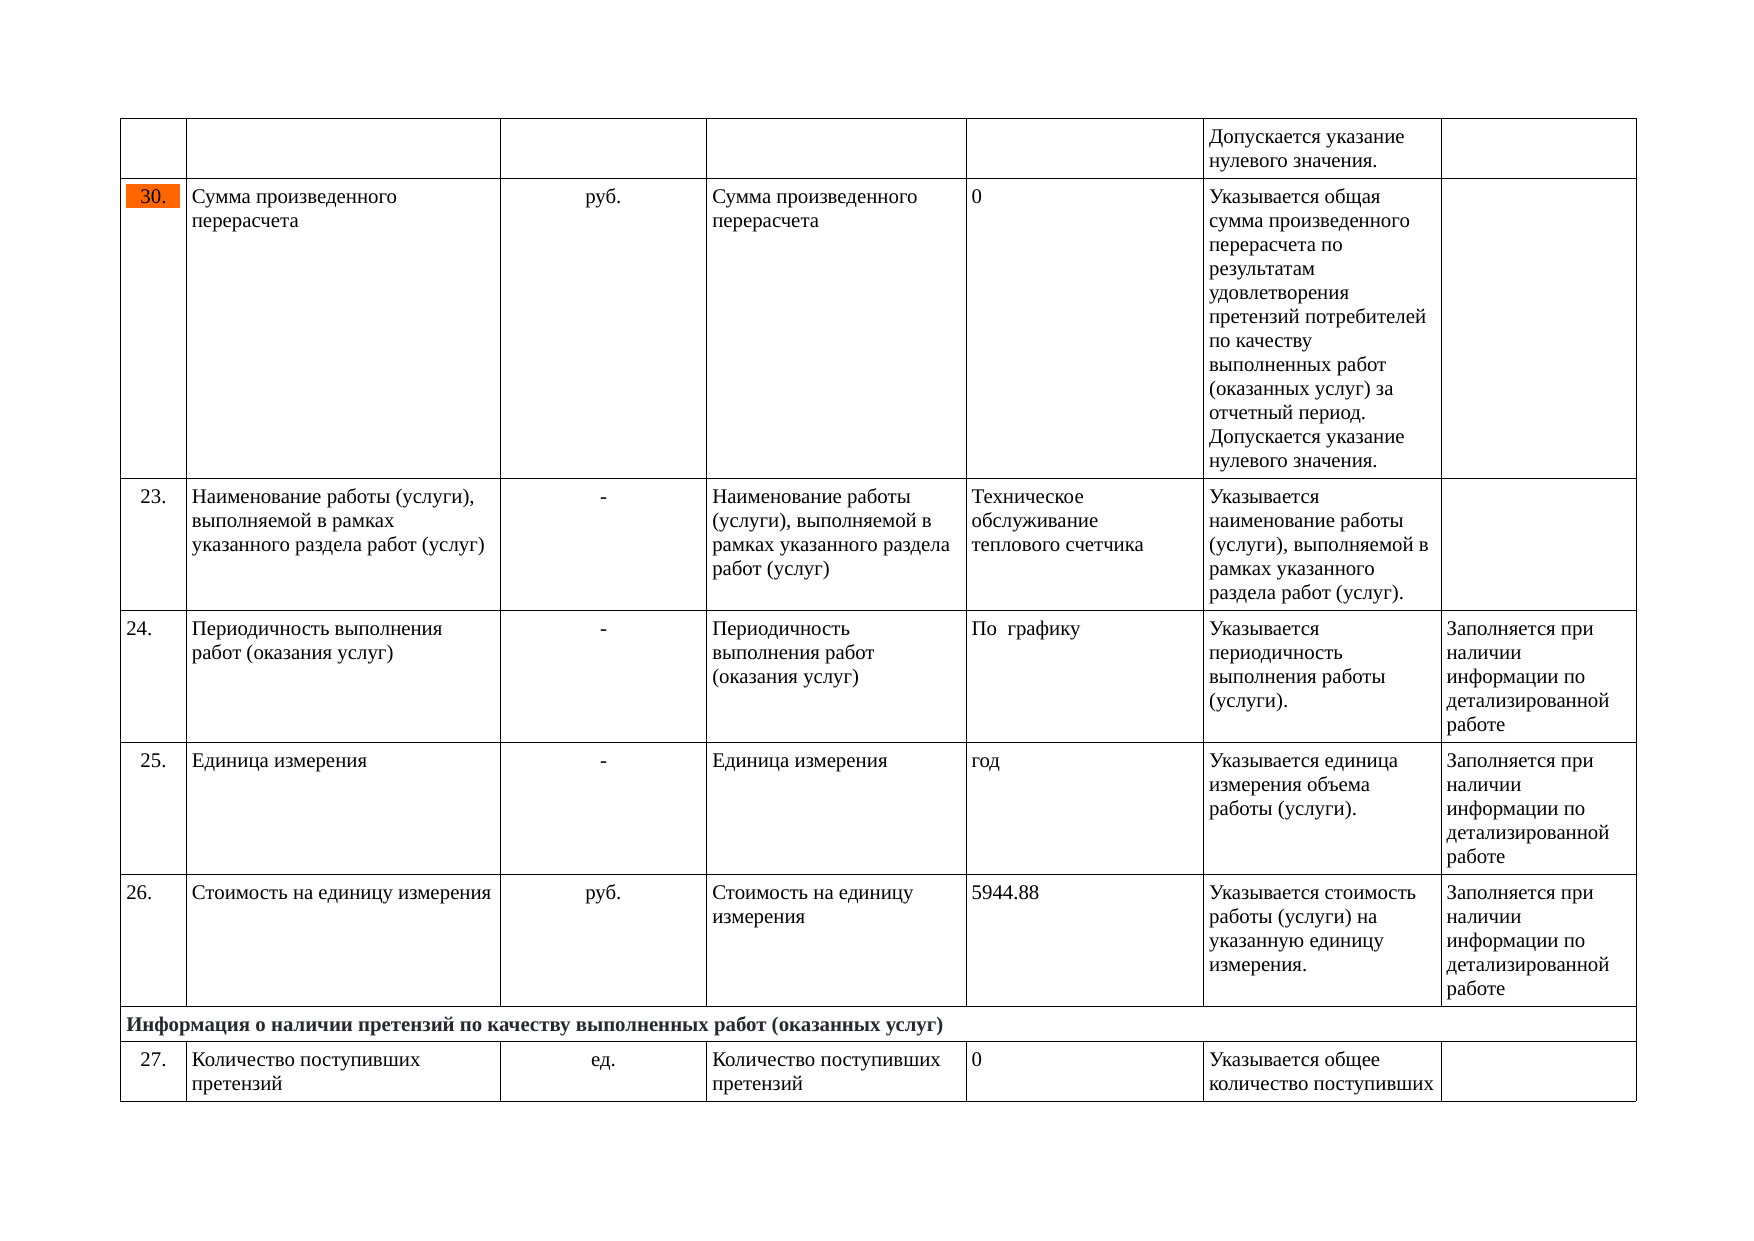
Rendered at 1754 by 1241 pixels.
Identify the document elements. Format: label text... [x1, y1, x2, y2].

table_cell Единица измерения [707, 743, 966, 874]
table_cell Стоимость на единицу измерения [187, 875, 500, 1006]
table_cell Наименование работы (услуги), выполняемой в рамках указанного раздела работ (услуг) [707, 479, 966, 610]
table_cell [1442, 479, 1636, 610]
table_cell 23. [121, 479, 186, 610]
table_cell Наименование работы (услуги), выполняемой в рамках указанного раздела работ (услуг) [187, 479, 500, 610]
table_cell - [501, 611, 706, 742]
table_cell год [967, 743, 1203, 874]
table_cell Допускается указание нулевого значения. [1204, 119, 1441, 178]
table_cell Заполняется при наличии информации по детализированной работе [1442, 875, 1636, 1006]
table_cell Техническое обслуживание теплового счетчика [967, 479, 1203, 610]
table_cell Количество поступивших претензий [187, 1042, 500, 1101]
table_cell Стоимость на единицу измерения [707, 875, 966, 1006]
table_cell [707, 119, 966, 178]
table_cell Информация о наличии претензий по качеству выполненных работ (оказанных услуг) [121, 1007, 1636, 1041]
table_cell 0 [967, 179, 1203, 478]
table_cell Единица измерения [187, 743, 500, 874]
table_cell [187, 119, 500, 178]
table_cell Указывается общая сумма произведенного перерасчета по результатам удовлетворения претензий потребителей по качеству выполненных работ (оказанных услуг) за отчетный период. Допускается указание нулевого значения. [1204, 179, 1441, 478]
table_cell - [501, 743, 706, 874]
table_cell 26. [121, 875, 186, 1006]
table_cell [1442, 119, 1636, 178]
table_cell [967, 119, 1203, 178]
table_cell По графику [967, 611, 1203, 742]
table_cell - [501, 479, 706, 610]
table_cell ед. [501, 1042, 706, 1101]
table_cell Периодичность выполнения работ (оказания услуг) [707, 611, 966, 742]
table_cell Количество поступивших претензий [707, 1042, 966, 1101]
table_cell Сумма произведенного перерасчета [707, 179, 966, 478]
table_cell 0 [967, 1042, 1203, 1101]
table_cell руб. [501, 179, 706, 478]
table_cell Указывается наименование работы (услуги), выполняемой в рамках указанного раздела работ (услуг). [1204, 479, 1441, 610]
table_cell Периодичность выполнения работ (оказания услуг) [187, 611, 500, 742]
table_cell 25. [121, 743, 186, 874]
table_cell Заполняется при наличии информации по детализированной работе [1442, 611, 1636, 742]
table_cell [501, 119, 706, 178]
table_cell Заполняется при наличии информации по детализированной работе [1442, 743, 1636, 874]
table_cell Сумма произведенного перерасчета [187, 179, 500, 478]
table_cell руб. [501, 875, 706, 1006]
table_cell [121, 119, 186, 178]
table_cell Указывается единица измерения объема работы (услуги). [1204, 743, 1441, 874]
table_cell 24. [121, 611, 186, 742]
table_cell Указывается периодичность выполнения работы (услуги). [1204, 611, 1441, 742]
table_cell 27. [121, 1042, 186, 1101]
table_cell [1442, 179, 1636, 478]
table_cell Указывается общее количество поступивших [1204, 1042, 1441, 1101]
table_cell 5944,88 [967, 875, 1203, 1006]
table_cell Указывается стоимость работы (услуги) на указанную единицу измерения. [1204, 875, 1441, 1006]
table_cell 30. [121, 179, 186, 478]
table_cell [1442, 1042, 1636, 1101]
